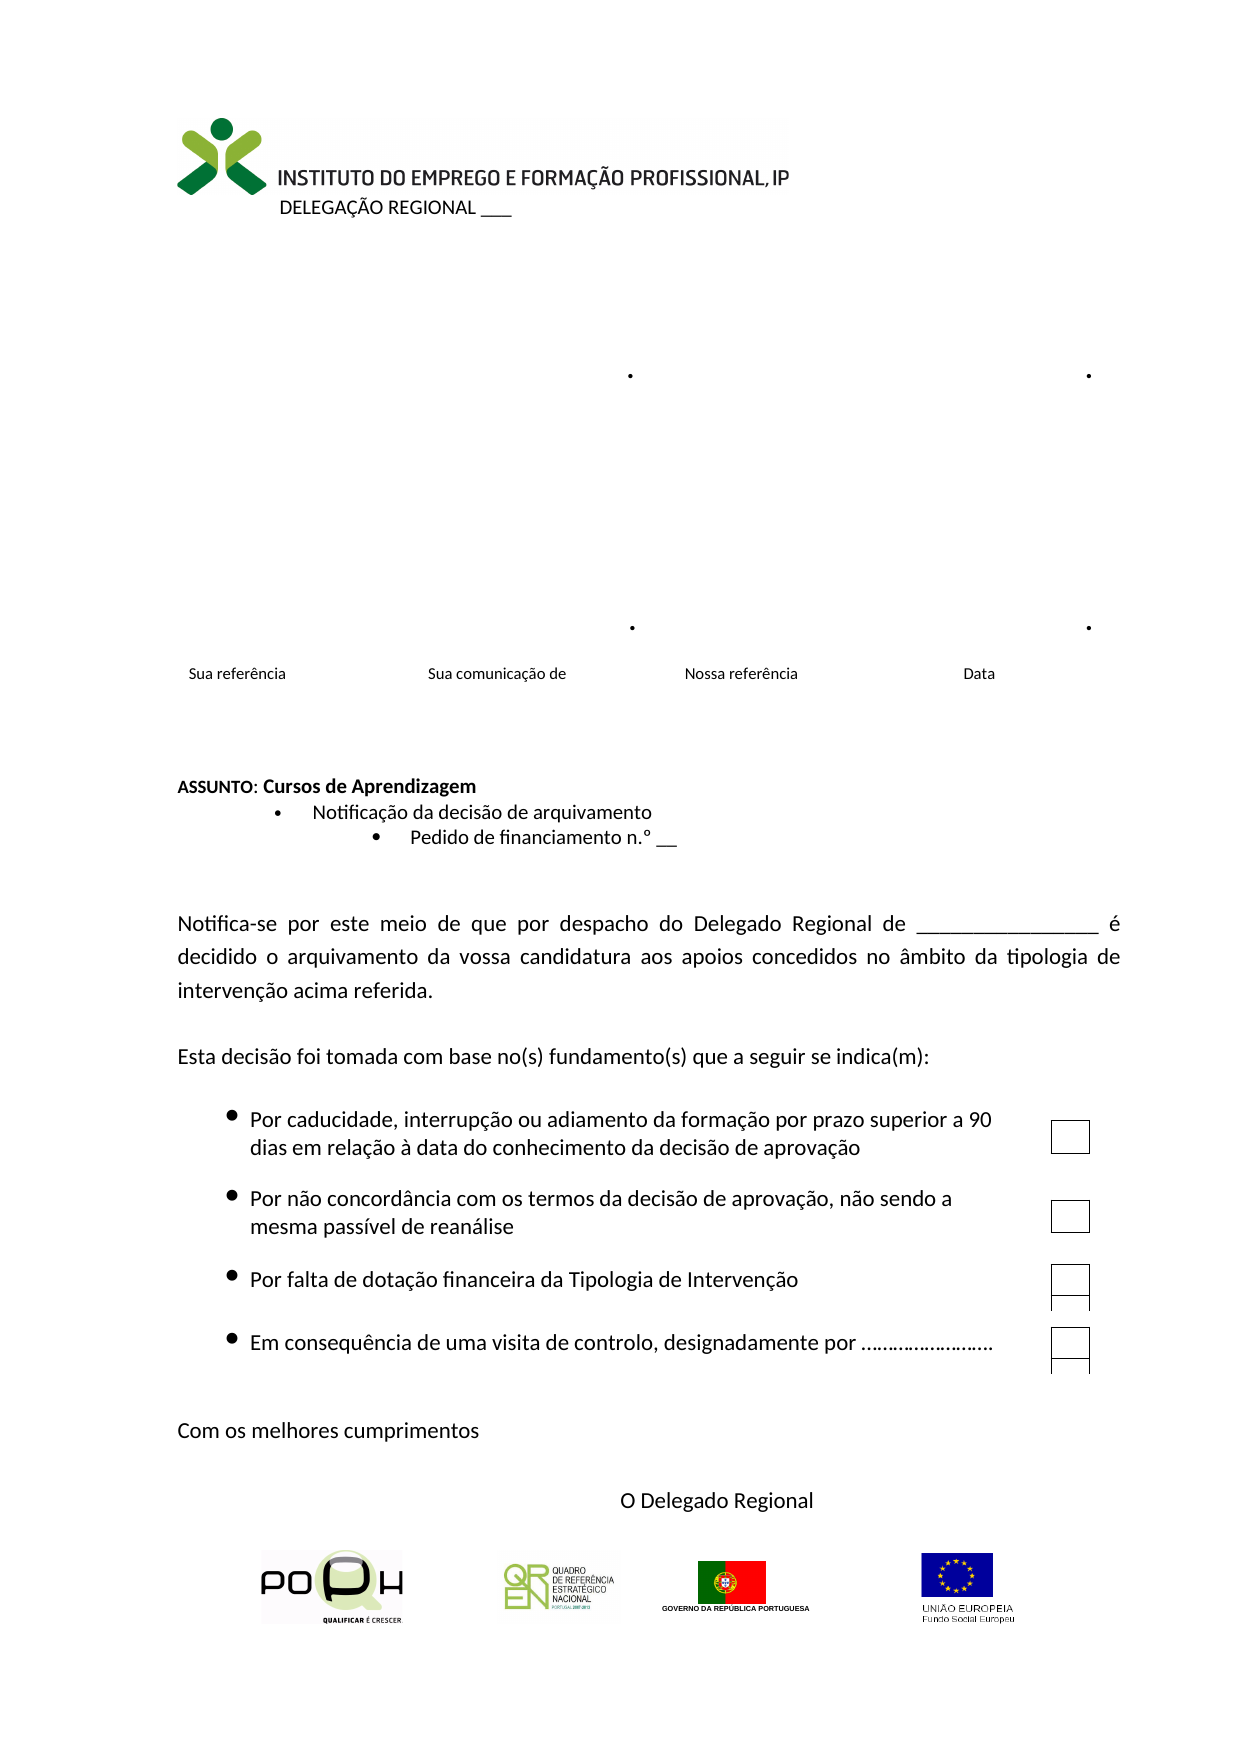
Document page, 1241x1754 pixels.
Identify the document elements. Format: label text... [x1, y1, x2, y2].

table_header [201, 1105, 238, 1169]
table_header [901, 1486, 1137, 1514]
table_cell [201, 1248, 238, 1264]
text Esta decisão foi tomada com base no(s) fundamento(s) que a seguir se indica(m): [177, 1038, 1122, 1071]
text Com os melhores cumprimentos [177, 1416, 1122, 1444]
table_cell [1089, 1248, 1137, 1264]
table_header O Delegado Regional [539, 1486, 901, 1514]
table_header [1089, 1105, 1137, 1169]
table_cell [1089, 1311, 1137, 1327]
table_cell [1052, 1296, 1089, 1311]
table_cell [1051, 1184, 1089, 1199]
table_cell [1089, 1184, 1137, 1248]
table_cell Por não concordância com os termos da decisão de aprovação, não sendo a mesma passível de reanálise [239, 1184, 1051, 1248]
table_cell [1051, 1154, 1089, 1169]
table_header [177, 1486, 538, 1514]
table_cell Por falta de dotação financeira da Tipologia de Intervenção [239, 1264, 1051, 1311]
table_cell [201, 1169, 238, 1184]
table_cell [201, 1311, 238, 1327]
table_cell [1052, 1265, 1089, 1295]
table_cell [239, 1311, 1051, 1327]
table_header [628, 385, 1115, 602]
table_header [177, 244, 567, 350]
table_cell [1051, 1248, 1089, 1264]
table_cell [239, 1169, 1051, 1184]
list Notificação da decisão de arquivamento [275, 799, 1122, 824]
table_header Por caducidade, interrupção ou adiamento da formação por prazo superior a 90 dias em relação à data do conhecimento da decisão de aprovação [239, 1105, 1051, 1169]
table_header Nossa referência [673, 663, 954, 711]
table_cell [201, 1264, 238, 1311]
table_cell [239, 1248, 1051, 1264]
table_header Sua referência [177, 663, 417, 711]
text ASSUNTO: Cursos de Aprendizagem [177, 773, 1122, 799]
table_cell Em consequência de uma visita de controlo, designadamente por ……………………. [239, 1327, 1051, 1374]
table_cell [1052, 1359, 1089, 1374]
table_header Sua comunicação de [417, 663, 673, 711]
table_cell [1052, 1201, 1089, 1232]
text . . [177, 350, 1093, 385]
table_cell [1090, 1264, 1137, 1311]
text Notifica-se por este meio de que por despacho do Delegado Regional de ________________ é decidido o arquivamento da vossa candidatura aos apoios concedidos no âmbito da tipologia de intervenção acima referida. [177, 905, 1122, 1005]
table_cell [1051, 1311, 1089, 1327]
table_cell [1089, 1169, 1137, 1184]
table_cell [1052, 1121, 1089, 1152]
list Pedido de financiamento n.º __ [373, 824, 1122, 850]
table_cell [1090, 1327, 1137, 1374]
table_header [1051, 1105, 1089, 1120]
table_cell [1052, 1328, 1089, 1358]
table_cell [1051, 1233, 1089, 1248]
table_cell [1051, 1169, 1089, 1184]
table_cell [201, 1327, 238, 1374]
text . . [177, 602, 1093, 638]
table_cell [201, 1184, 238, 1248]
table_header Data [954, 663, 1186, 711]
